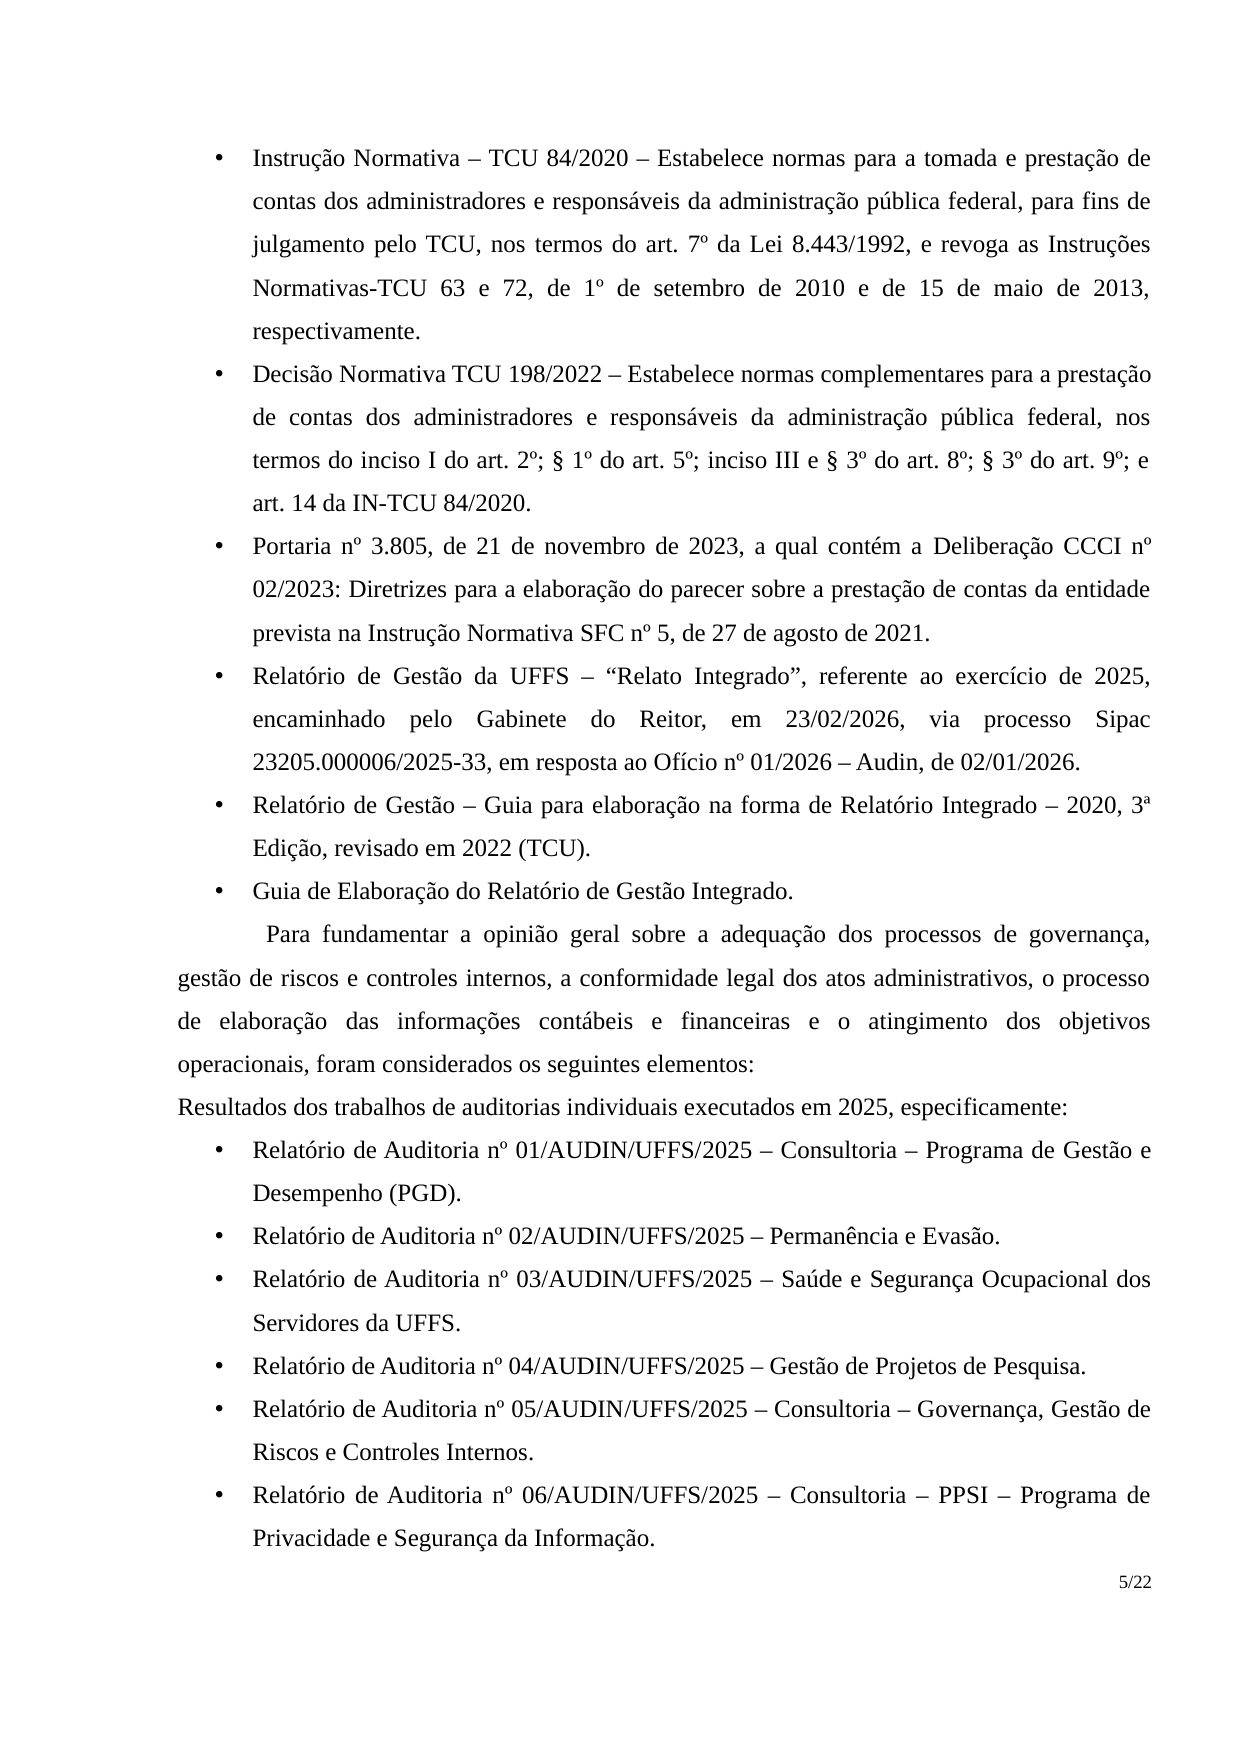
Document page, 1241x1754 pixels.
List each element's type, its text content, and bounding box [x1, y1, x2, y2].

list Relatório de Gestão – Guia para elaboração na forma de Relatório Integrado – 2020, 3ª Edição, revisado em 2022 (TCU). [215, 790, 1152, 862]
list Relatório de Gestão da UFFS – “Relato Integrado”, referente ao exercício de 2025, encaminhado pelo Gabinete do Reitor, em 23/02/2026, via processo Sipac 23205.000006/2025-33, em resposta ao Ofício nº 01/2026 – Audin, de 02/01/2026. [215, 661, 1152, 776]
list Decisão Normativa TCU 198/2022 – Estabelece normas complementares para a prestação de contas dos administradores e responsáveis da administração pública federal, nos termos do inciso I do art. 2º; § 1º do art. 5º; inciso III e § 3º do art. 8º; § 3º do art. 9º; e art. 14 da IN-TCU 84/2020. [215, 359, 1152, 517]
list Relatório de Auditoria nº 03/AUDIN/UFFS/2025 – Saúde e Segurança Ocupacional dos Servidores da UFFS. [215, 1264, 1152, 1336]
list Relatório de Auditoria nº 06/AUDIN/UFFS/2025 – Consultoria – PPSI – Programa de Privacidade e Segurança da Informação. [215, 1480, 1152, 1552]
list Resultados dos trabalhos de auditorias individuais executados em 2025, especificamente: [177, 1092, 1152, 1121]
text Para fundamentar a opinião geral sobre a adequação dos processos de governança, gestão de riscos e controles internos, a conformidade legal dos atos administrativos, o processo de elaboração das informações contábeis e financeiras e o atingimento dos objetivos operacionais, foram considerados os seguintes elementos: [177, 919, 1152, 1078]
list Portaria nº 3.805, de 21 de novembro de 2023, a qual contém a Deliberação CCCI nº 02/2023: Diretrizes para a elaboração do parecer sobre a prestação de contas da entidade prevista na Instrução Normativa SFC nº 5, de 27 de agosto de 2021. [215, 531, 1152, 646]
list Relatório de Auditoria nº 04/AUDIN/UFFS/2025 – Gestão de Projetos de Pesquisa. [215, 1351, 1152, 1379]
list Relatório de Auditoria nº 02/AUDIN/UFFS/2025 – Permanência e Evasão. [215, 1221, 1152, 1250]
list Guia de Elaboração do Relatório de Gestão Integrado. [215, 876, 1152, 905]
list Relatório de Auditoria nº 01/AUDIN/UFFS/2025 – Consultoria – Programa de Gestão e Desempenho (PGD). [215, 1135, 1152, 1207]
list Relatório de Auditoria nº 05/AUDIN/UFFS/2025 – Consultoria – Governança, Gestão de Riscos e Controles Internos. [215, 1394, 1152, 1466]
list Instrução Normativa – TCU 84/2020 – Estabelece normas para a tomada e prestação de contas dos administradores e responsáveis da administração pública federal, para fins de julgamento pelo TCU, nos termos do art. 7º da Lei 8.443/1992, e revoga as Instruções Normativas-TCU 63 e 72, de 1º de setembro de 2010 e de 15 de maio de 2013, respectivamente. [215, 143, 1152, 344]
